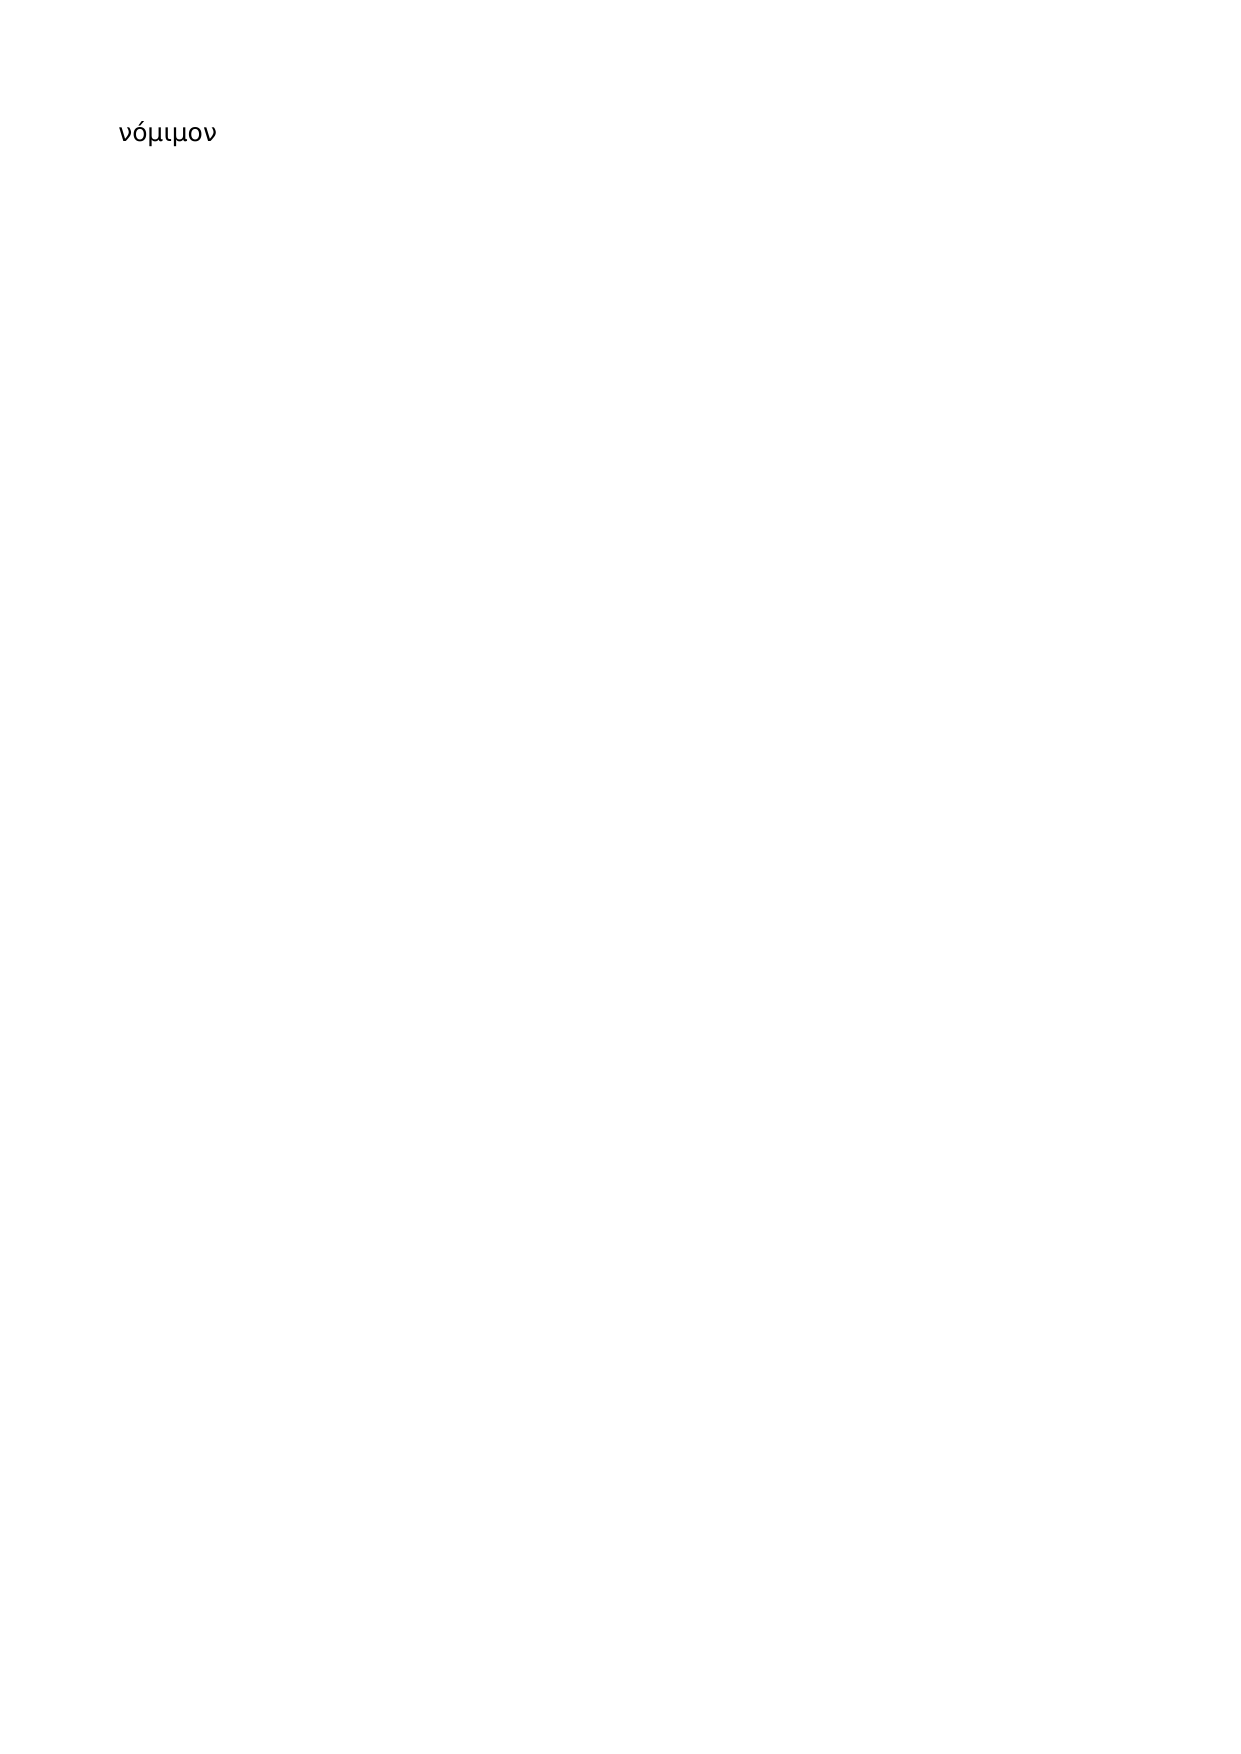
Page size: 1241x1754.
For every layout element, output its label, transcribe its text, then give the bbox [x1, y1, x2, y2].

text νόμιμον [118, 118, 1122, 147]
